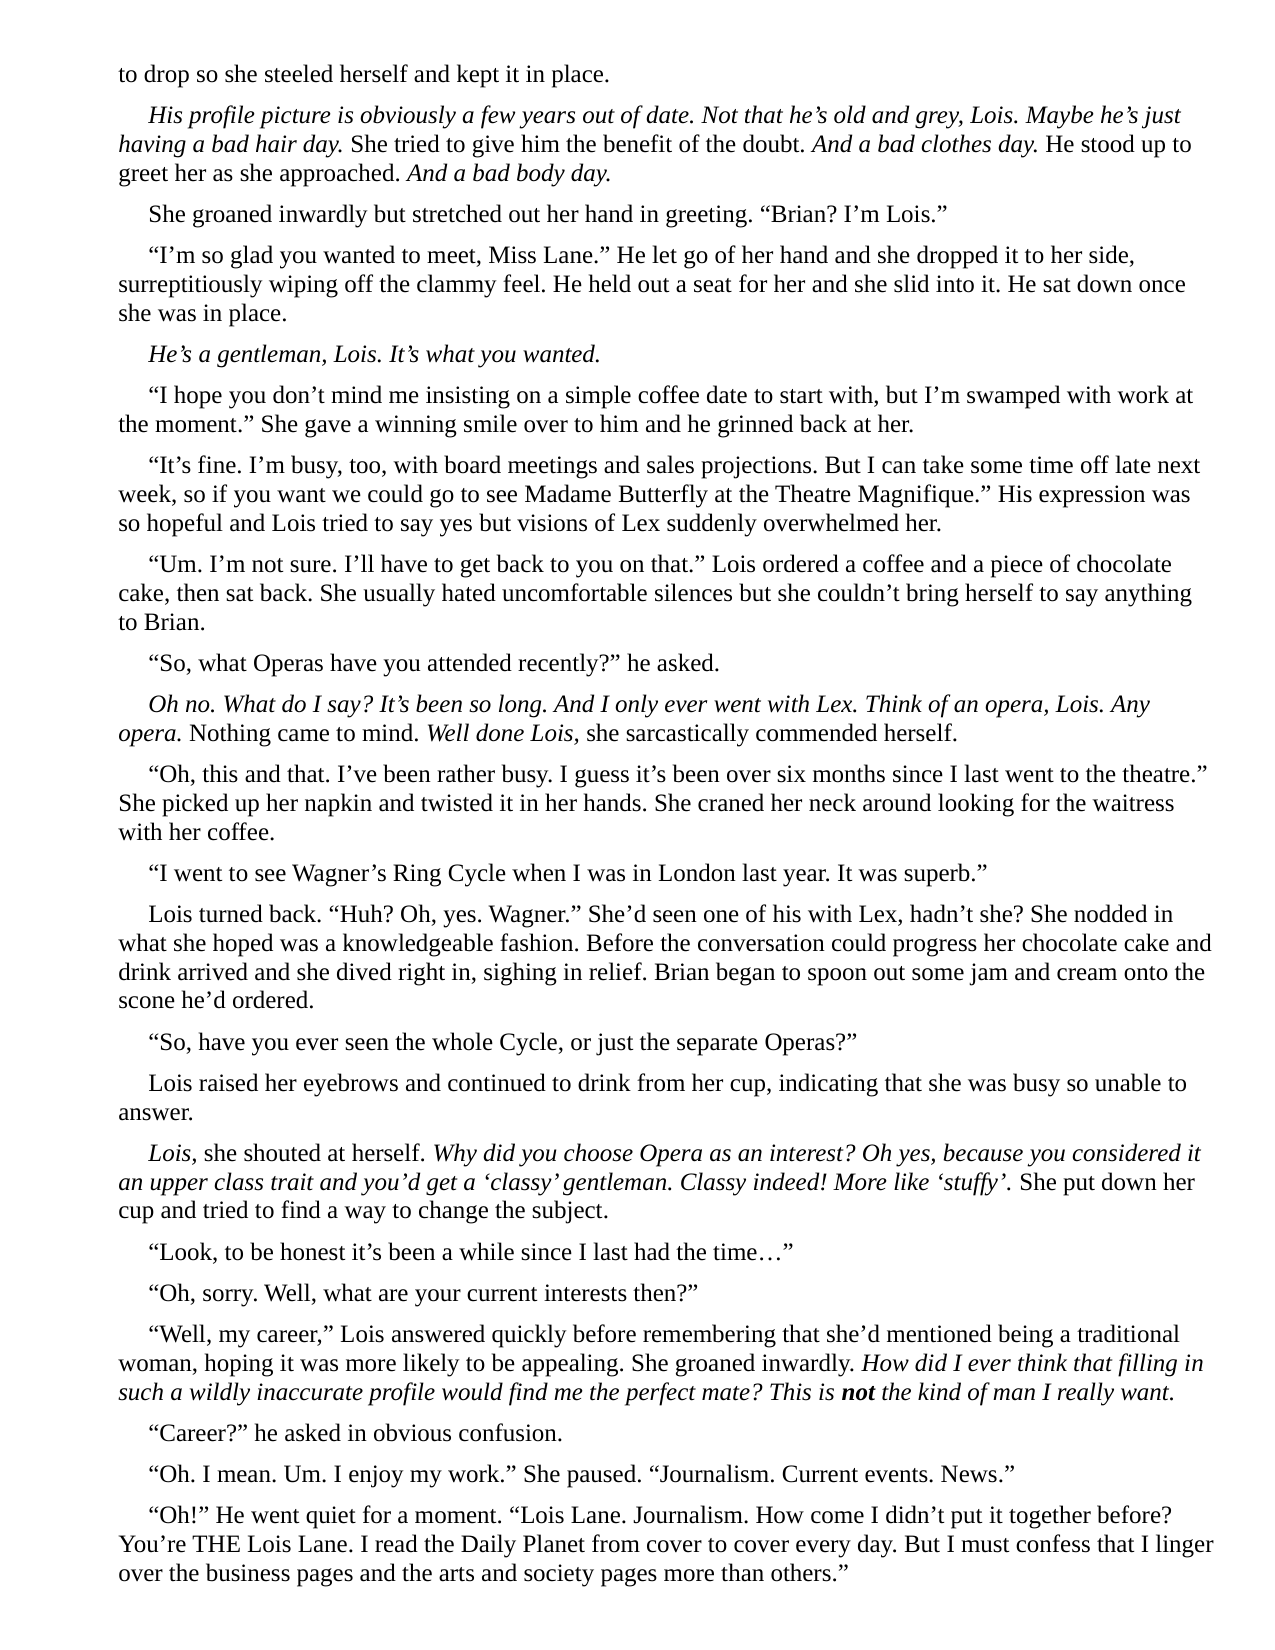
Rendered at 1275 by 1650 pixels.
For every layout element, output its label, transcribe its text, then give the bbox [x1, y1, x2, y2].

text “Oh, this and that. I’ve been rather busy. I guess it’s been over six months since I last went to the theatre.” She picked up her napkin and twisted it in her hands. She craned her neck around looking for the waitress with her coffee. [118, 759, 1216, 845]
text He’s a gentleman, Lois. It’s what you wanted. [118, 339, 1216, 368]
text Lois raised her eyebrows and continued to drink from her cup, indicating that she was busy so unable to answer. [118, 1068, 1216, 1125]
text “Oh, sorry. Well, what are your current interests then?” [118, 1278, 1216, 1307]
text “So, what Operas have you attended recently?” he asked. [118, 648, 1216, 677]
text “Career?” he asked in obvious confusion. [118, 1418, 1216, 1447]
text “I went to see Wagner’s Ring Cycle when I was in London last year. It was superb.” [118, 858, 1216, 887]
text “Oh. I mean. Um. I enjoy my work.” She paused. “Journalism. Current events. News.” [118, 1459, 1216, 1488]
text His profile picture is obviously a few years out of date. Not that he’s old and grey, Lois. Maybe he’s just having a bad hair day. She tried to give him the benefit of the doubt. And a bad clothes day. He stood up to greet her as she approached. And a bad body day. [118, 100, 1216, 187]
text “I’m so glad you wanted to meet, Miss Lane.” He let go of her hand and she dropped it to her side, surreptitiously wiping off the clammy feel. He held out a seat for her and she slid into it. He sat down once she was in place. [118, 240, 1216, 327]
text Lois turned back. “Huh? Oh, yes. Wagner.” She’d seen one of his with Lex, hadn’t she? She nodded in what she hoped was a knowledgeable fashion. Before the conversation could progress her chocolate cake and drink arrived and she dived right in, sighing in relief. Brian began to spoon out some jam and cream onto the scone he’d ordered. [118, 899, 1216, 1014]
text Oh no. What do I say? It’s been so long. And I only ever went with Lex. Think of an opera, Lois. Any opera. Nothing came to mind. Well done Lois, she sarcastically commended herself. [118, 689, 1216, 747]
text “It’s fine. I’m busy, too, with board meetings and sales projections. But I can take some time off late next week, so if you want we could go to see Madame Butterfly at the Theatre Magnifique.” His expression was so hopeful and Lois tried to say yes but visions of Lex suddenly overwhelmed her. [118, 450, 1216, 537]
text She groaned inwardly but stretched out her hand in greeting. “Brian? I’m Lois.” [118, 199, 1216, 228]
text Lois, she shouted at herself. Why did you choose Opera as an interest? Oh yes, because you considered it an upper class trait and you’d get a ‘classy’ gentleman. Classy indeed! More like ‘stuffy’. She put down her cup and tried to find a way to change the subject. [118, 1138, 1216, 1224]
text “Look, to be honest it’s been a while since I last had the time…” [118, 1237, 1216, 1265]
text “Oh!” He went quiet for a moment. “Lois Lane. Journalism. How come I didn’t put it together before? You’re THE Lois Lane. I read the Daily Planet from cover to cover every day. But I must confess that I linger over the business pages and the arts and society pages more than others.” [118, 1500, 1216, 1587]
text “So, have you ever seen the whole Cycle, or just the separate Operas?” [118, 1027, 1216, 1055]
text “Well, my career,” Lois answered quickly before remembering that she’d mentioned being a traditional woman, hoping it was more likely to be appealing. She groaned inwardly. How did I ever think that filling in such a wildly inaccurate profile would find me the perfect mate? This is not the kind of man I really want. [118, 1319, 1216, 1405]
text to drop so she steeled herself and kept it in place. [118, 59, 1216, 88]
text “Um. I’m not sure. I’ll have to get back to you on that.” Lois ordered a coffee and a piece of chocolate cake, then sat back. She usually hated uncomfortable silences but she couldn’t bring herself to say anything to Brian. [118, 549, 1216, 635]
text “I hope you don’t mind me insisting on a simple coffee date to start with, but I’m swamped with work at the moment.” She gave a winning smile over to him and he grinned back at her. [118, 380, 1216, 438]
